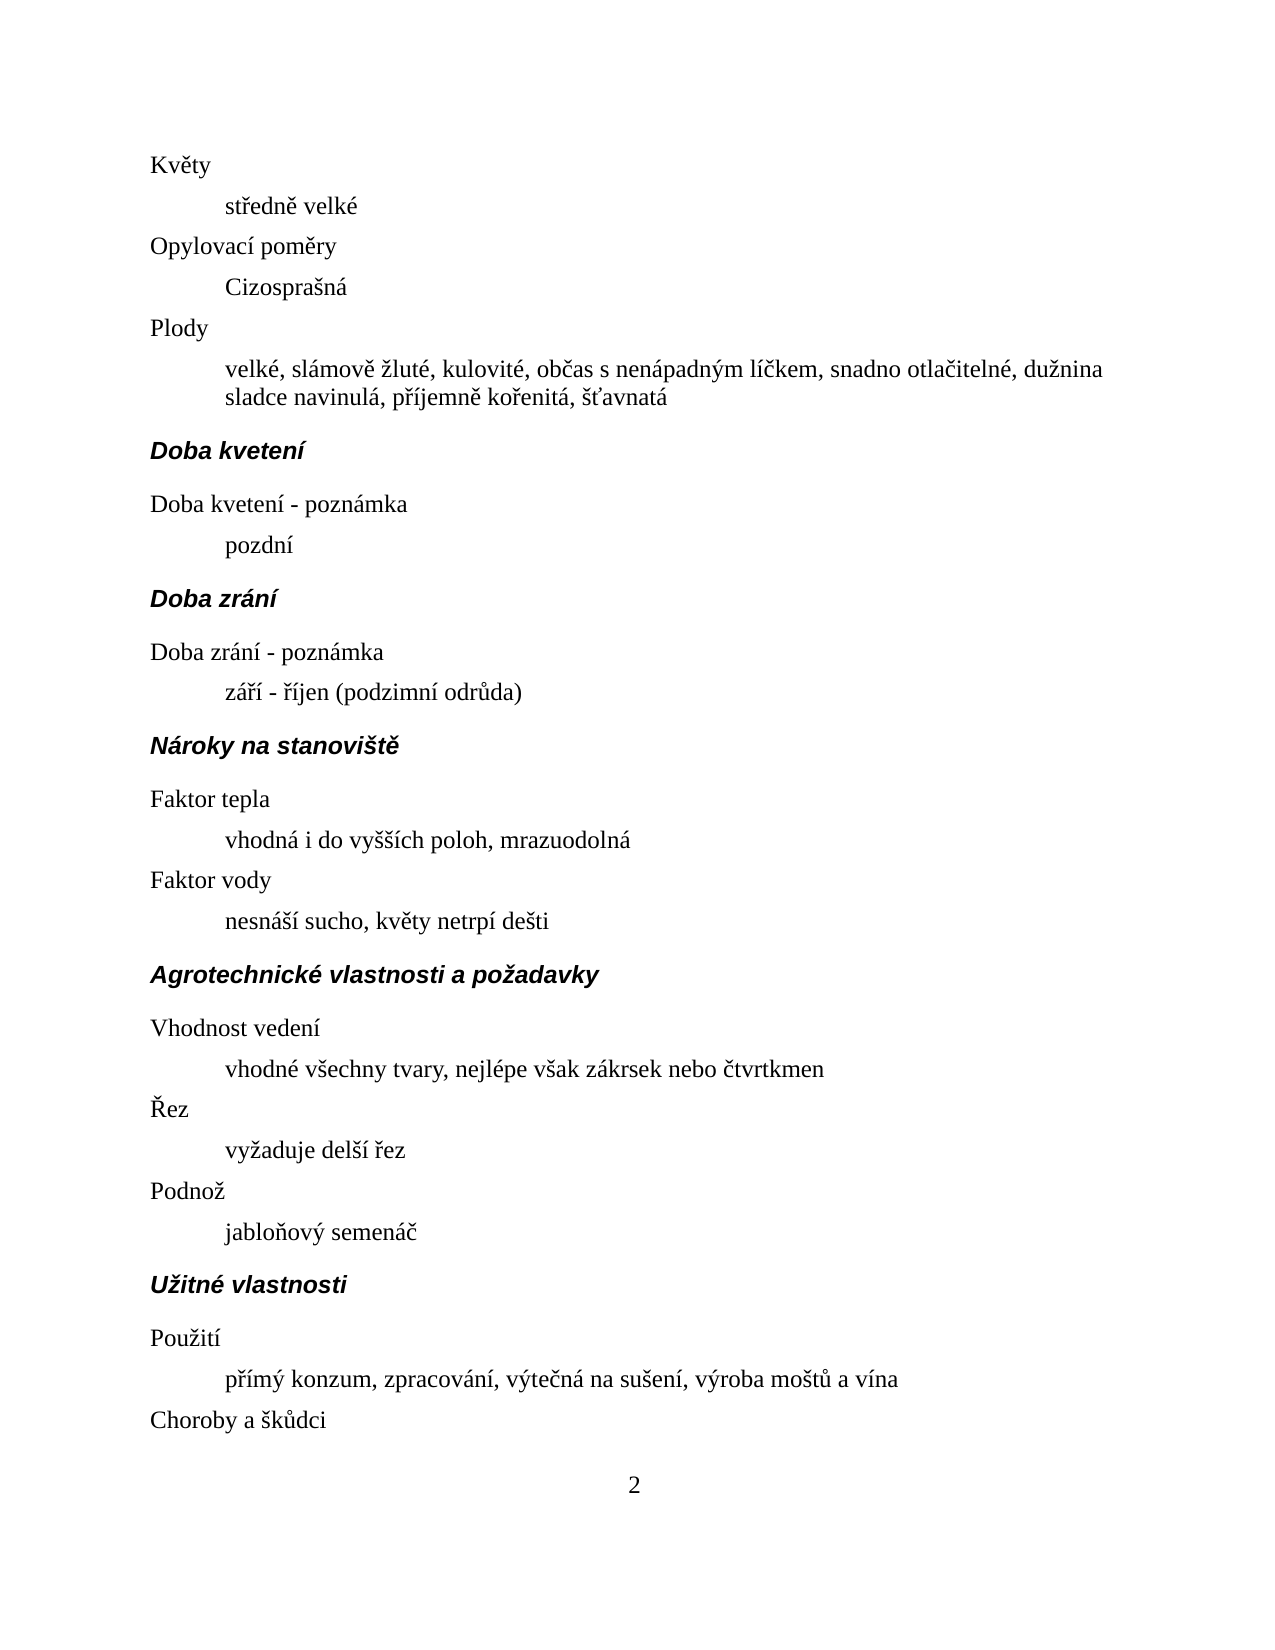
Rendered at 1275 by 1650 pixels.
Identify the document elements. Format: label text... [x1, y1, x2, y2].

text Plody [150, 313, 1125, 342]
subtitle Doba kvetení [150, 436, 1125, 465]
text Vhodnost vedení [150, 1013, 1125, 1042]
text Květy [150, 150, 1125, 179]
text středně velké [225, 191, 1125, 219]
text Choroby a škůdci [150, 1405, 1125, 1434]
text přímý konzum, zpracování, výtečná na sušení, výroba moštů a vína [225, 1364, 1125, 1393]
text Použití [150, 1323, 1125, 1352]
subtitle Užitné vlastnosti [150, 1271, 1125, 1299]
text vhodná i do vyšších poloh, mrazuodolná [225, 825, 1125, 854]
text Opylovací poměry [150, 231, 1125, 260]
text Cizosprašná [225, 272, 1125, 301]
subtitle Nároky na stanoviště [150, 731, 1125, 760]
text vyžaduje delší řez [225, 1135, 1125, 1164]
text Faktor tepla [150, 784, 1125, 813]
subtitle Agrotechnické vlastnosti a požadavky [150, 960, 1125, 989]
text velké, slámově žluté, kulovité, občas s nenápadným líčkem, snadno otlačitelné, dužnina sladce navinulá, příjemně kořenitá, šťavnatá [225, 354, 1125, 411]
text Doba zrání - poznámka [150, 637, 1125, 665]
text jabloňový semenáč [225, 1217, 1125, 1246]
text Faktor vody [150, 866, 1125, 894]
subtitle Doba zrání [150, 584, 1125, 612]
text Řez [150, 1094, 1125, 1123]
text pozdní [225, 530, 1125, 559]
text nesnáší sucho, květy netrpí dešti [225, 906, 1125, 935]
text vhodné všechny tvary, nejlépe však zákrsek nebo čtvrtkmen [225, 1054, 1125, 1083]
text Podnož [150, 1176, 1125, 1205]
text Doba kvetení - poznámka [150, 489, 1125, 518]
text září - říjen (podzimní odrůda) [225, 677, 1125, 706]
